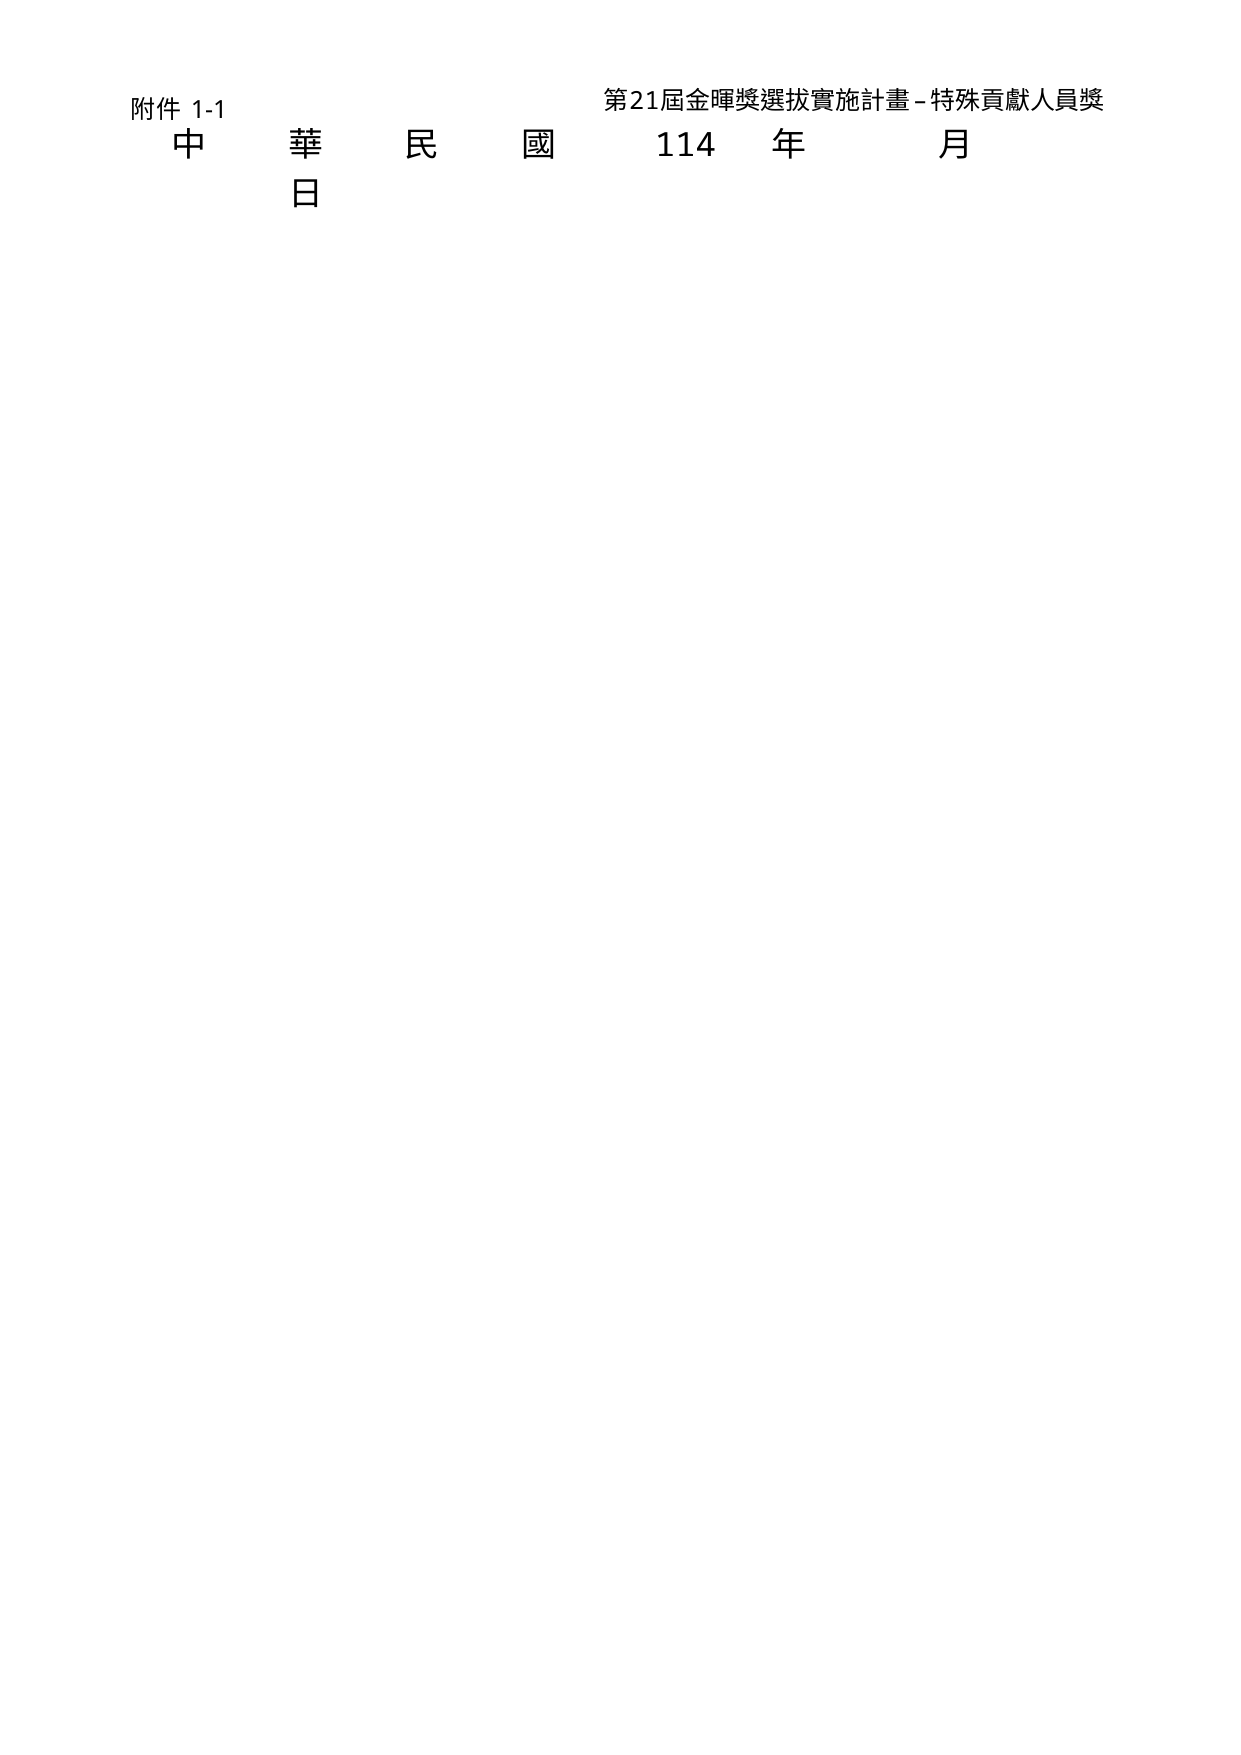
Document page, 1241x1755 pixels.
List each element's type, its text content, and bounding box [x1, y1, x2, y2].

text 中 華 民 國 114 年 月 日 [171, 118, 1122, 215]
